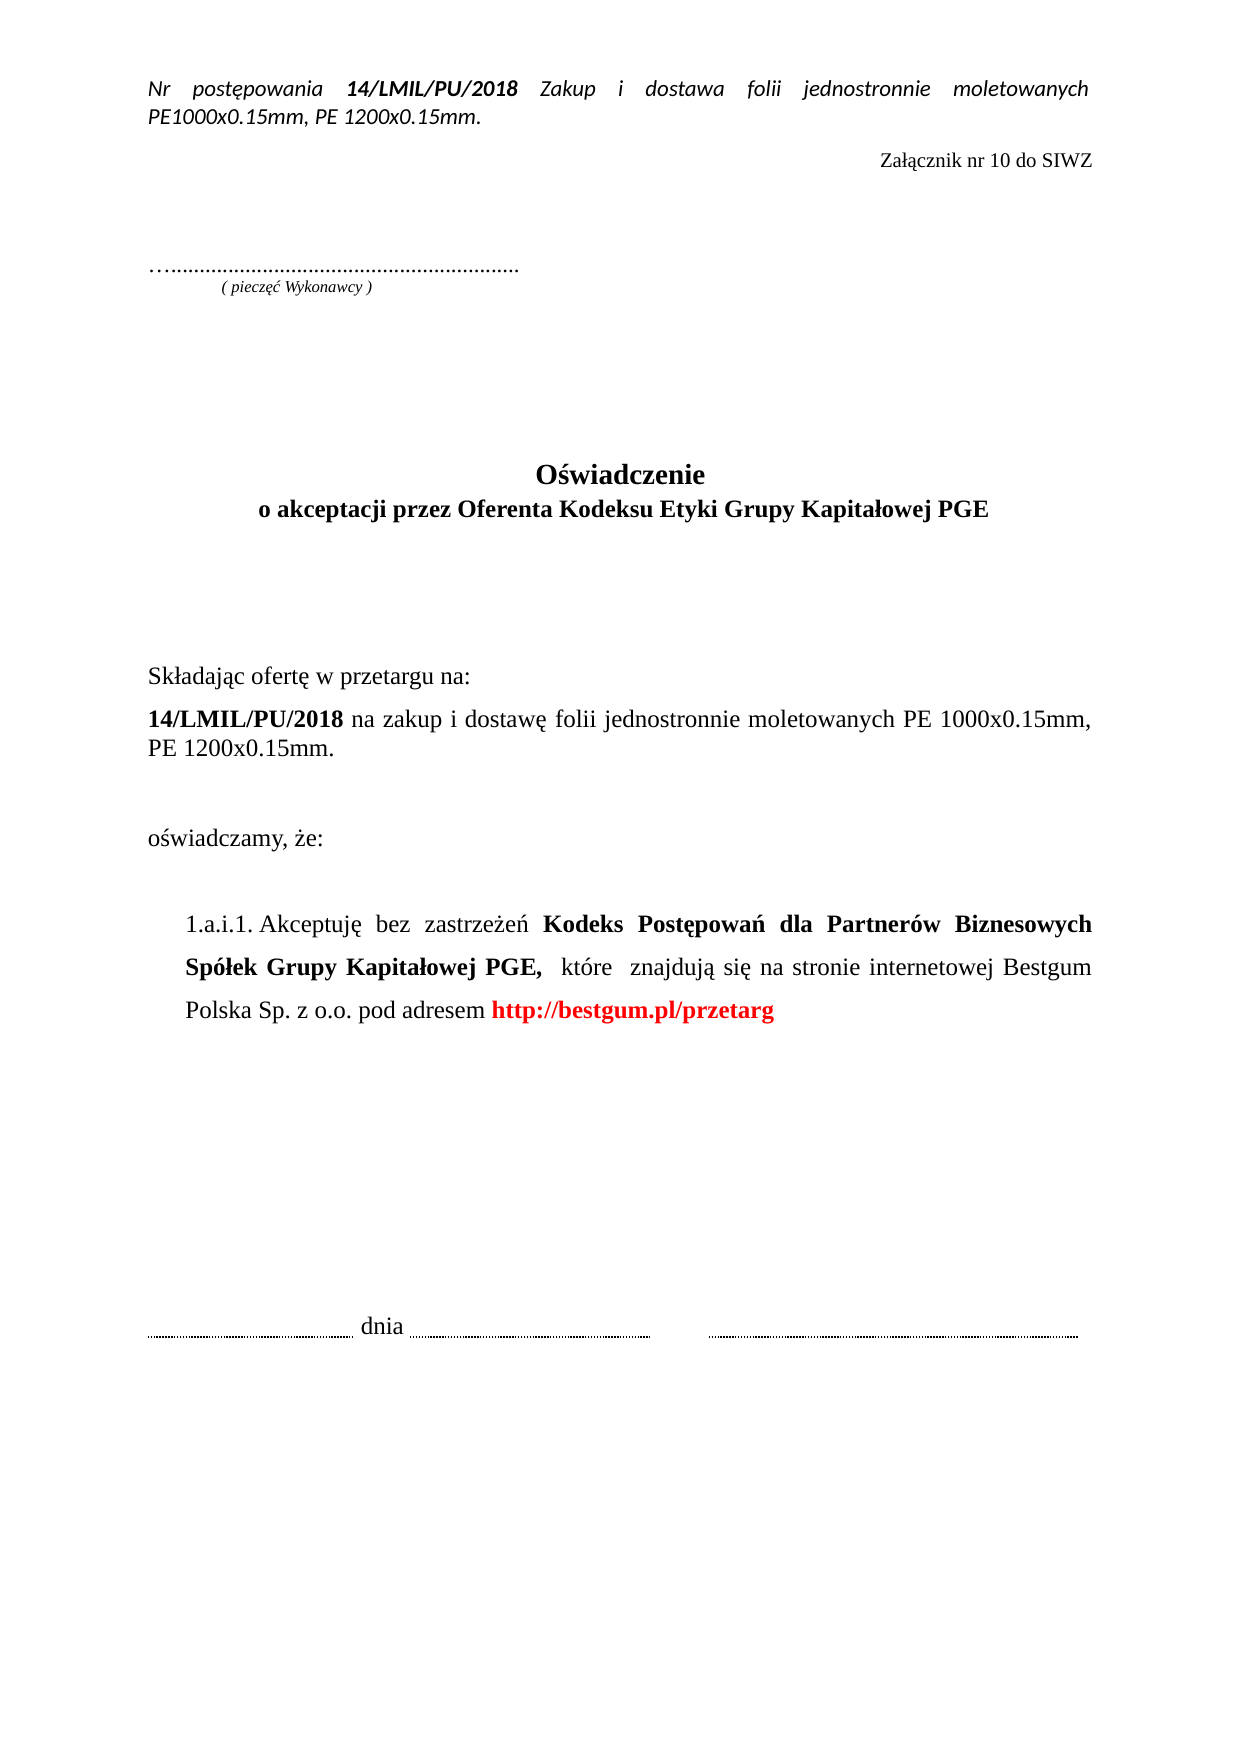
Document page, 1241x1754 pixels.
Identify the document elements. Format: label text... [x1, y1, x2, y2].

text Oświadczenie [148, 457, 1093, 490]
text Składając ofertę w przetargu na: [148, 661, 1093, 690]
text …............................................................. [148, 251, 1093, 277]
text ( pieczęć Wykonawcy ) [148, 277, 1093, 296]
text 14/LMIL/PU/2018 na zakup i dostawę folii jednostronnie moletowanych PE 1000x0.15mm, PE 1200x0.15mm. [148, 704, 1091, 762]
text oświadczamy, że: [148, 823, 1093, 852]
text dnia [148, 1311, 1093, 1340]
list Akceptuję bez zastrzeżeń Kodeks Postępowań dla Partnerów Biznesowych Spółek Grupy Kapitałowej PGE, które znajdują się na stronie internetowej Bestgum Polska Sp. z o.o. pod adresem http://bestgum.pl/przetarg [185, 909, 1093, 1024]
text Załącznik nr 10 do SIWZ [148, 148, 1093, 172]
text o akceptacji przez Oferenta Kodeksu Etyki Grupy Kapitałowej PGE [148, 490, 1093, 524]
